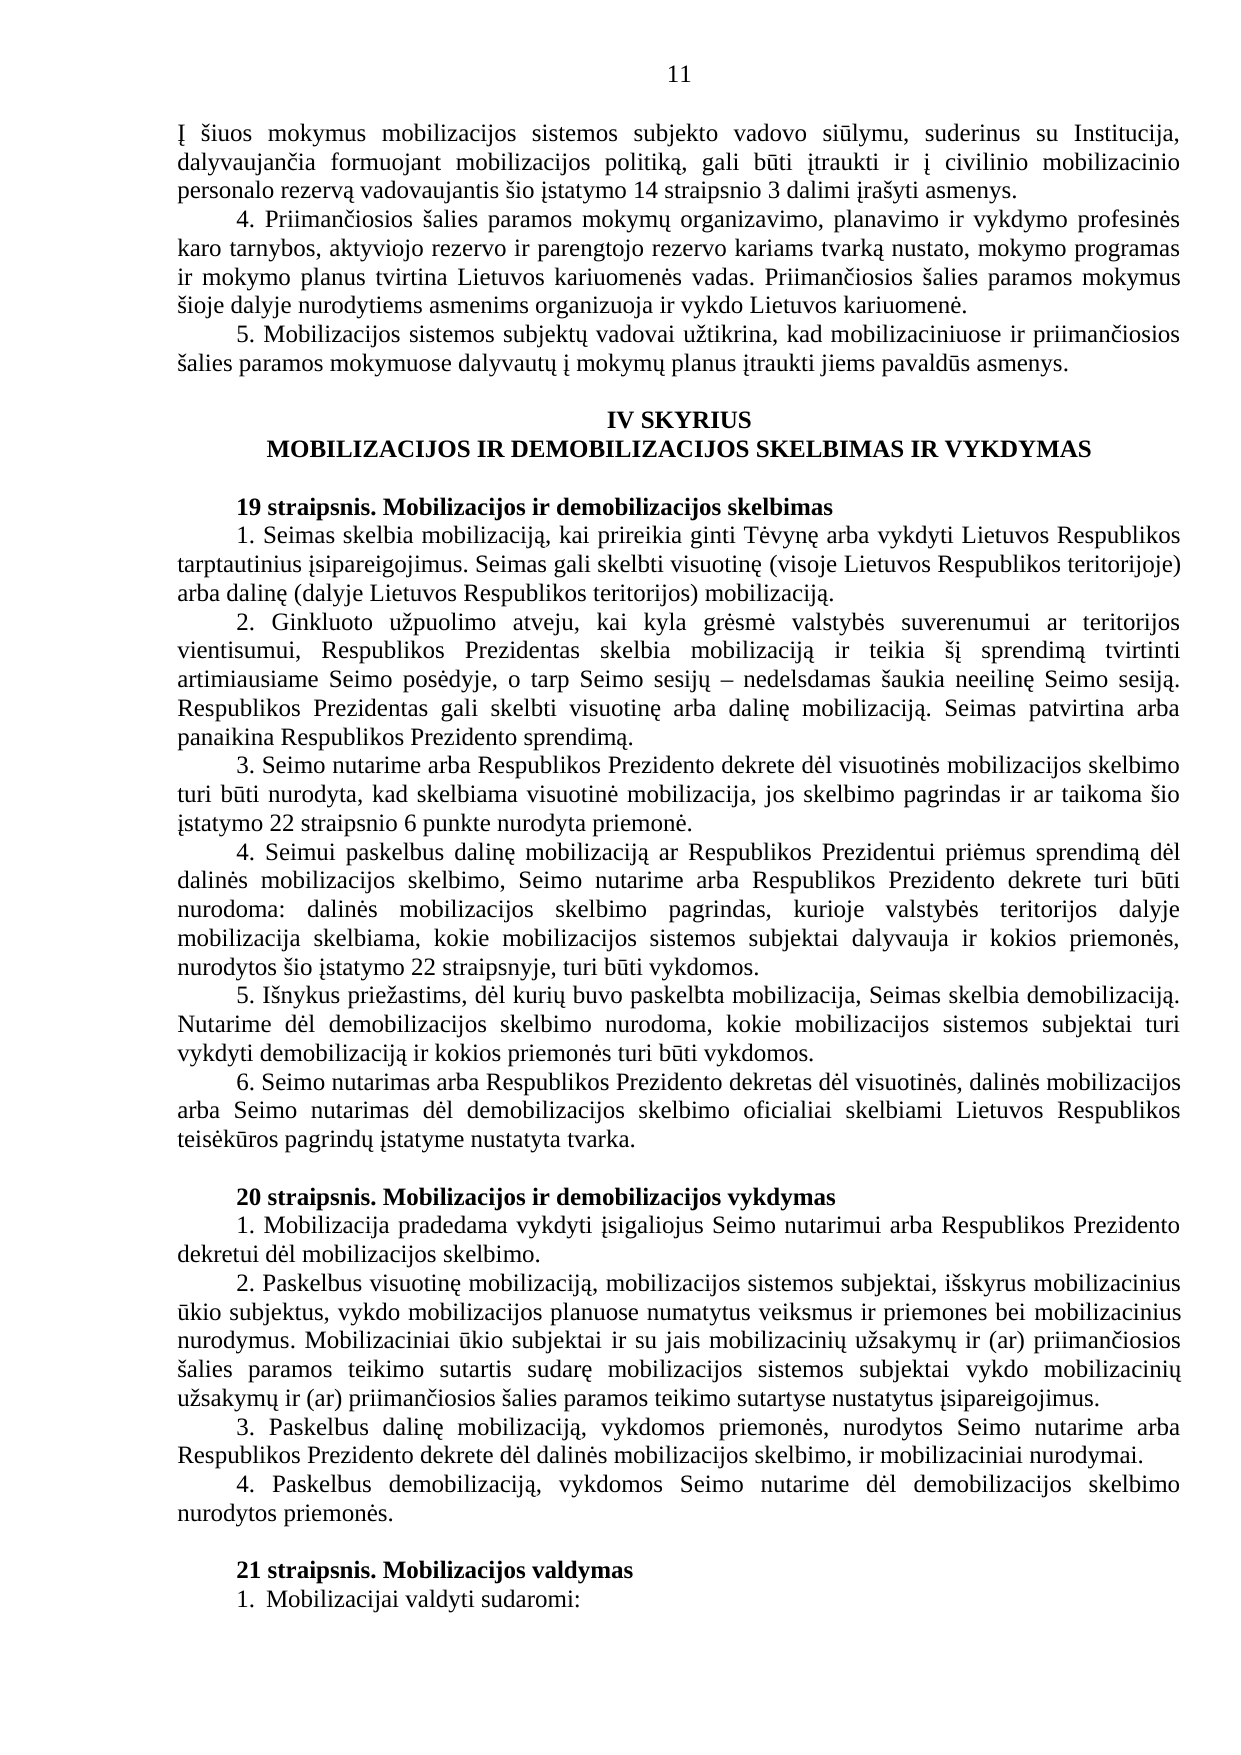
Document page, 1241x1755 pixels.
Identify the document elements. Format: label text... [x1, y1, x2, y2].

text 5. Išnykus priežastims, dėl kurių buvo paskelbta mobilizacija, Seimas skelbia demobilizaciją. Nutarime dėl demobilizacijos skelbimo nurodoma, kokie mobilizacijos sistemos subjektai turi vykdyti demobilizaciją ir kokios priemonės turi būti vykdomos. [177, 981, 1181, 1067]
text MOBILIZACIJOS IR DEMOBILIZACIJOS SKELBIMAS IR VYKDYMAS [177, 434, 1181, 463]
text Į šiuos mokymus mobilizacijos sistemos subjekto vadovo siūlymu, suderinus su Institucija, dalyvaujančia formuojant mobilizacijos politiką, gali būti įtraukti ir į civilinio mobilizacinio personalo rezervą vadovaujantis šio įstatymo 14 straipsnio 3 dalimi įrašyti asmenys. [177, 118, 1181, 204]
text 21 straipsnis. Mobilizacijos valdymas [177, 1556, 1181, 1584]
text 4. Paskelbus demobilizaciją, vykdomos Seimo nutarime dėl demobilizacijos skelbimo nurodytos priemonės. [177, 1469, 1181, 1527]
text 3. Paskelbus dalinę mobilizaciją, vykdomos priemonės, nurodytos Seimo nutarime arba Respublikos Prezidento dekrete dėl dalinės mobilizacijos skelbimo, ir mobilizaciniai nurodymai. [177, 1412, 1181, 1469]
text 1. Seimas skelbia mobilizaciją, kai prireikia ginti Tėvynę arba vykdyti Lietuvos Respublikos tarptautinius įsipareigojimus. Seimas gali skelbti visuotinę (visoje Lietuvos Respublikos teritorijoje) arba dalinę (dalyje Lietuvos Respublikos teritorijos) mobilizaciją. [177, 521, 1181, 607]
text 4. Seimui paskelbus dalinę mobilizaciją ar Respublikos Prezidentui priėmus sprendimą dėl dalinės mobilizacijos skelbimo, Seimo nutarime arba Respublikos Prezidento dekrete turi būti nurodoma: dalinės mobilizacijos skelbimo pagrindas, kurioje valstybės teritorijos dalyje mobilizacija skelbiama, kokie mobilizacijos sistemos subjektai dalyvauja ir kokios priemonės, nurodytos šio įstatymo 22 straipsnyje, turi būti vykdomos. [177, 837, 1181, 981]
text 2. Ginkluoto užpuolimo atveju, kai kyla grėsmė valstybės suverenumui ar teritorijos vientisumui, Respublikos Prezidentas skelbia mobilizaciją ir teikia šį sprendimą tvirtinti artimiausiame Seimo posėdyje, o tarp Seimo sesijų – nedelsdamas šaukia neeilinę Seimo sesiją. Respublikos Prezidentas gali skelbti visuotinę arba dalinę mobilizaciją. Seimas patvirtina arba panaikina Respublikos Prezidento sprendimą. [177, 607, 1181, 751]
text 20 straipsnis. Mobilizacijos ir demobilizacijos vykdymas [177, 1182, 1181, 1211]
text 5. Mobilizacijos sistemos subjektų vadovai užtikrina, kad mobilizaciniuose ir priimančiosios šalies paramos mokymuose dalyvautų į mokymų planus įtraukti jiems pavaldūs asmenys. [177, 319, 1181, 377]
text 1. Mobilizacijai valdyti sudaromi: [177, 1584, 1181, 1613]
text 3. Seimo nutarime arba Respublikos Prezidento dekrete dėl visuotinės mobilizacijos skelbimo turi būti nurodyta, kad skelbiama visuotinė mobilizacija, jos skelbimo pagrindas ir ar taikoma šio įstatymo 22 straipsnio 6 punkte nurodyta priemonė. [177, 751, 1181, 837]
text IV SKYRIUS [177, 406, 1181, 434]
text 19 straipsnis. Mobilizacijos ir demobilizacijos skelbimas [177, 492, 1181, 521]
text 2. Paskelbus visuotinę mobilizaciją, mobilizacijos sistemos subjektai, išskyrus mobilizacinius ūkio subjektus, vykdo mobilizacijos planuose numatytus veiksmus ir priemones bei mobilizacinius nurodymus. Mobilizaciniai ūkio subjektai ir su jais mobilizacinių užsakymų ir (ar) priimančiosios šalies paramos teikimo sutartis sudarę mobilizacijos sistemos subjektai vykdo mobilizacinių užsakymų ir (ar) priimančiosios šalies paramos teikimo sutartyse nustatytus įsipareigojimus. [177, 1268, 1181, 1412]
text 6. Seimo nutarimas arba Respublikos Prezidento dekretas dėl visuotinės, dalinės mobilizacijos arba Seimo nutarimas dėl demobilizacijos skelbimo oficialiai skelbiami Lietuvos Respublikos teisėkūros pagrindų įstatyme nustatyta tvarka. [177, 1067, 1181, 1153]
text 1. Mobilizacija pradedama vykdyti įsigaliojus Seimo nutarimui arba Respublikos Prezidento dekretui dėl mobilizacijos skelbimo. [177, 1211, 1181, 1268]
text 4. Priimančiosios šalies paramos mokymų organizavimo, planavimo ir vykdymo profesinės karo tarnybos, aktyviojo rezervo ir parengtojo rezervo kariams tvarką nustato, mokymo programas ir mokymo planus tvirtina Lietuvos kariuomenės vadas. Priimančiosios šalies paramos mokymus šioje dalyje nurodytiems asmenims organizuoja ir vykdo Lietuvos kariuomenė. [177, 204, 1181, 319]
